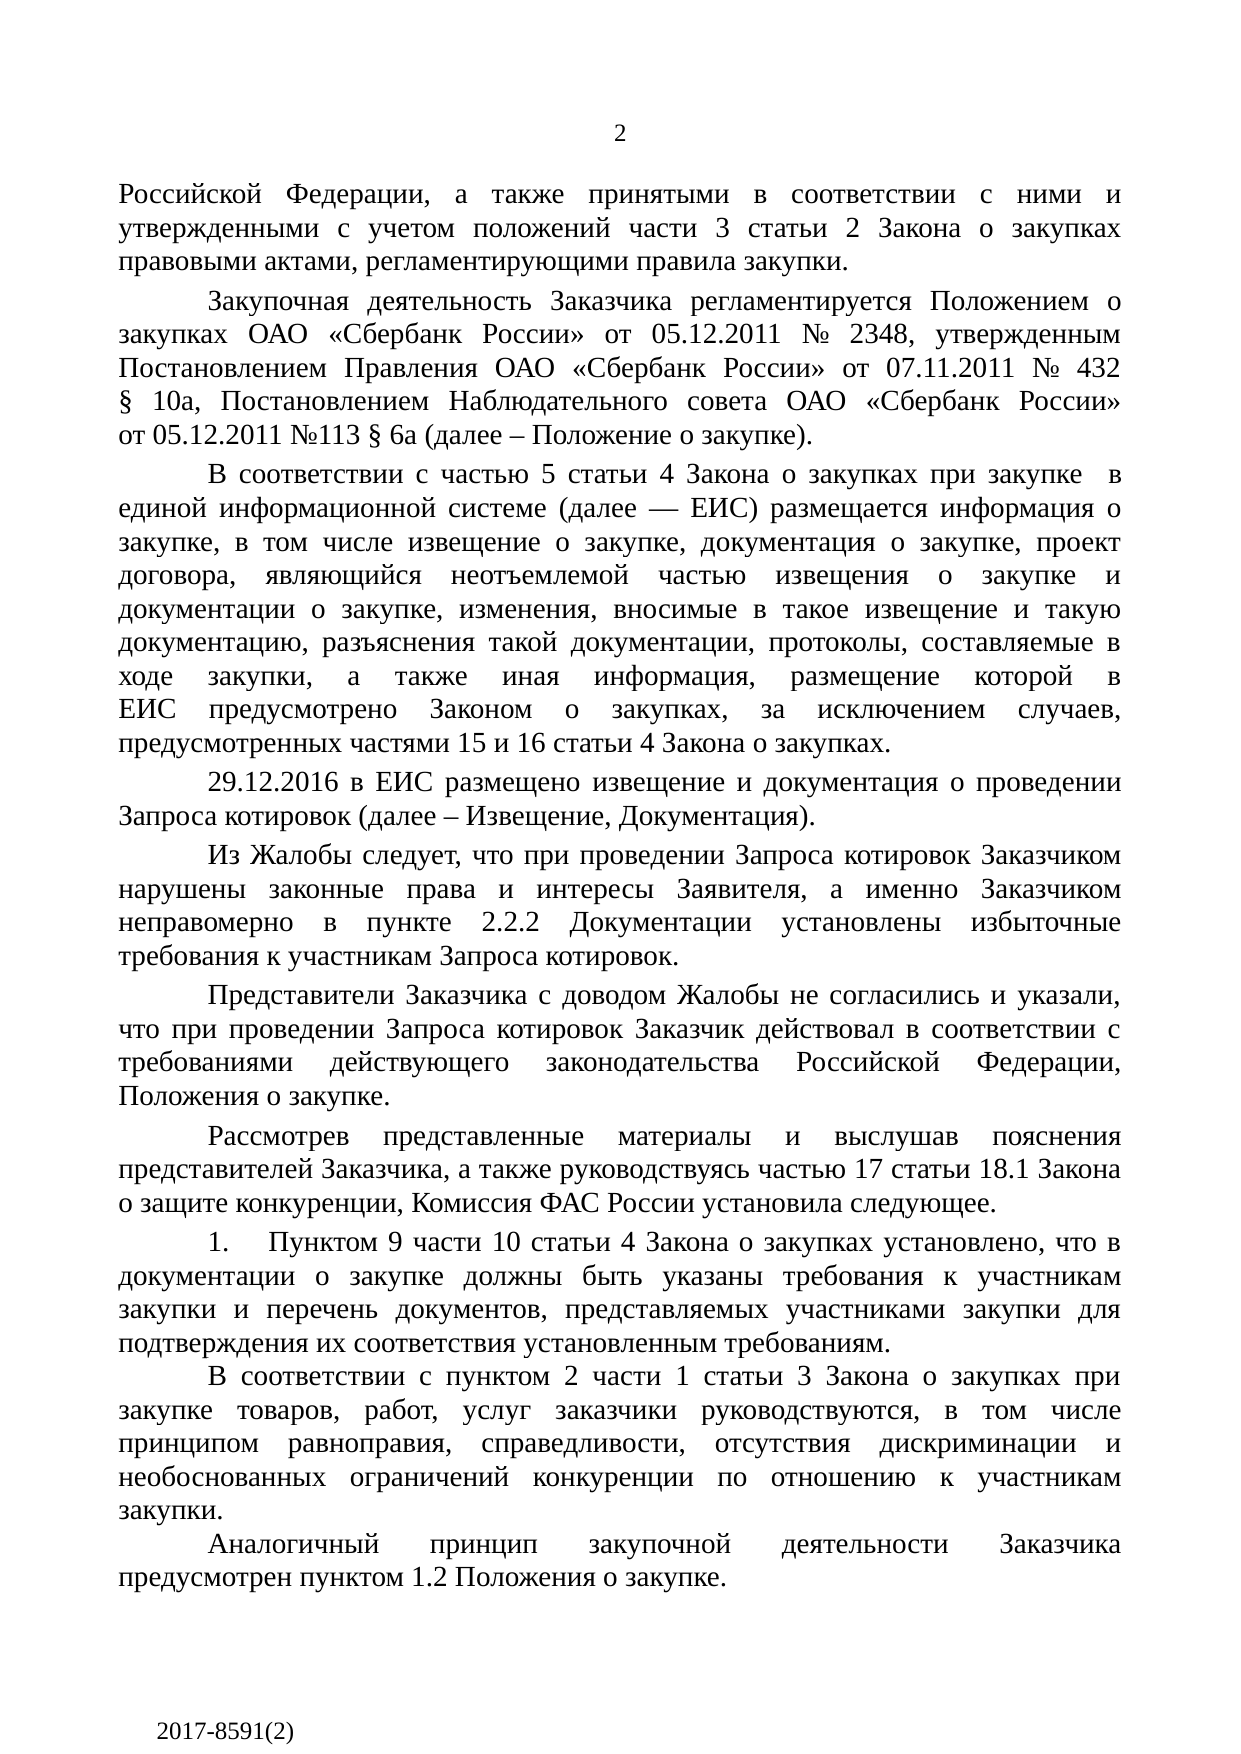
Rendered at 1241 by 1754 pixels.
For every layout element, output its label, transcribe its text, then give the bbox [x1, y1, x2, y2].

text Рассмотрев представленные материалы и выслушав пояснения представителей Заказчика, а также руководствуясь частью 17 статьи 18.1 Закона о защите конкуренции, Комиссия ФАС России установила следующее. [118, 1118, 1122, 1218]
text В соответствии с пунктом 2 части 1 статьи 3 Закона о закупках при закупке товаров, работ, услуг заказчики руководствуются, в том числе принципом равноправия, справедливости, отсутствия дискриминации и необоснованных ограничений конкуренции по отношению к участникам закупки. [118, 1358, 1122, 1526]
text Закупочная деятельность Заказчика регламентируется Положением о закупках ОАО «Сбербанк России» от 05.12.2011 № 2348, утвержденным Постановлением Правления ОАО «Сбербанк России» от 07.11.2011 № 432 § 10а, Постановлением Наблюдательного совета ОАО «Сбербанк России» от 05.12.2011 №113 § 6а (далее – Положение о закупке). [118, 283, 1122, 451]
text Аналогичный принцип закупочной деятельности Заказчика предусмотрен пунктом 1.2 Положения о закупке. [118, 1526, 1122, 1593]
text Российской Федерации, а также принятыми в соответствии с ними и утвержденными с учетом положений части 3 статьи 2 Закона о закупках правовыми актами, регламентирующими правила закупки. [118, 176, 1122, 277]
text Представители Заказчика с доводом Жалобы не согласились и указали, что при проведении Запроса котировок Заказчик действовал в соответствии с требованиями действующего законодательства Российской Федерации, Положения о закупке. [118, 977, 1122, 1112]
list Пунктом 9 части 10 статьи 4 Закона о закупках установлено, что в документации о закупке должны быть указаны требования к участникам закупки и перечень документов, представляемых участниками закупки для подтверждения их соответствия установленным требованиям. [118, 1224, 1122, 1358]
text 29.12.2016 в ЕИС размещено извещение и документация о проведении Запроса котировок (далее – Извещение, Документация). [118, 764, 1122, 831]
text В соответствии с частью 5 статьи 4 Закона о закупках при закупке в единой информационной системе (далее — ЕИС) размещается информация о закупке, в том числе извещение о закупке, документация о закупке, проект договора, являющийся неотъемлемой частью извещения о закупке и документации о закупке, изменения, вносимые в такое извещение и такую документацию, разъяснения такой документации, протоколы, составляемые в ходе закупки, а также иная информация, размещение которой в ЕИС предусмотрено Законом о закупках, за исключением случаев, предусмотренных частями 15 и 16 статьи 4 Закона о закупках. [118, 457, 1122, 758]
text Из Жалобы следует, что при проведении Запроса котировок Заказчиком нарушены законные права и интересы Заявителя, а именно Заказчиком неправомерно в пункте 2.2.2 Документации установлены избыточные требования к участникам Запроса котировок. [118, 837, 1122, 972]
